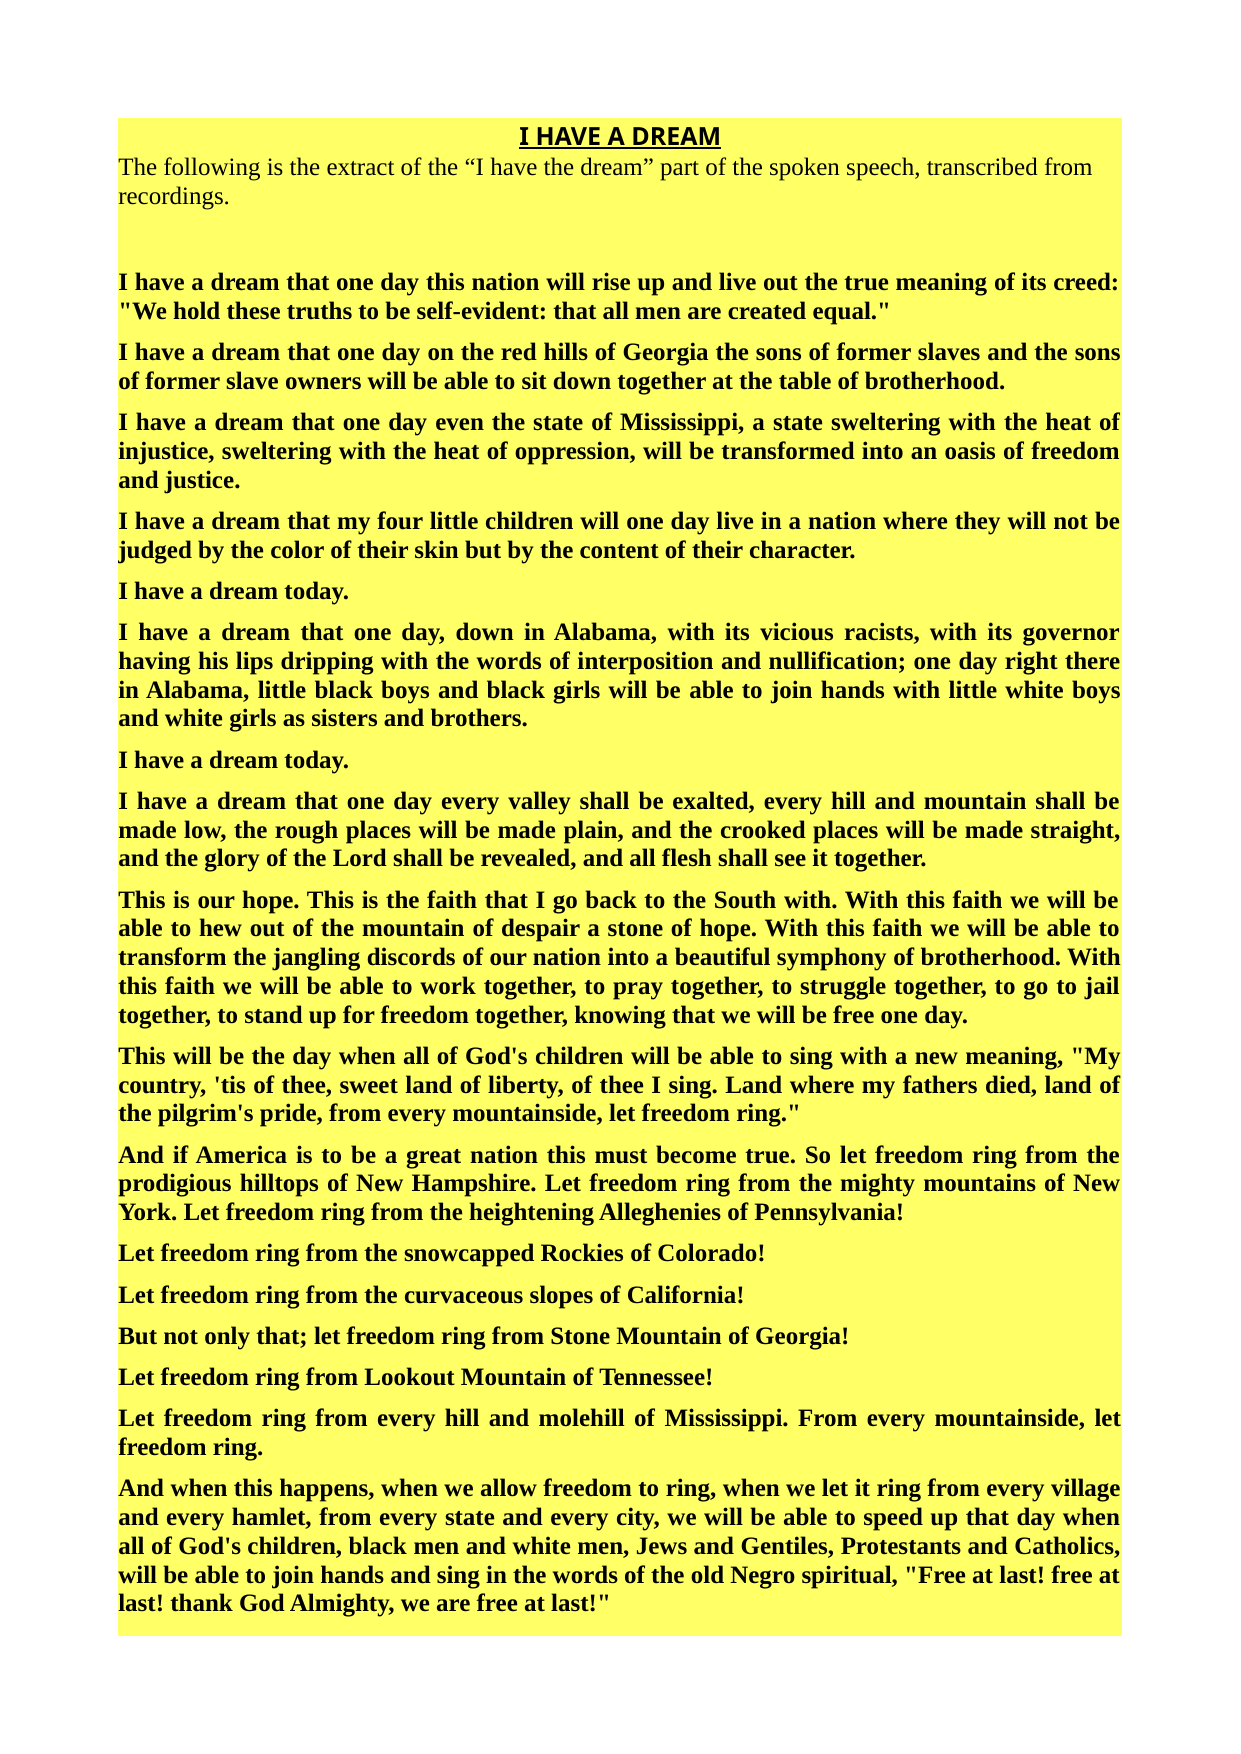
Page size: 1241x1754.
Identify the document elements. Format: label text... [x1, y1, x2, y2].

text I have a dream that one day even the state of Mississippi, a state sweltering with the heat of injustice, sweltering with the heat of oppression, will be transformed into an oasis of freedom and justice. [118, 407, 1122, 493]
text Let freedom ring from Lookout Mountain of Tennessee! [118, 1362, 1122, 1391]
text I have a dream that one day, down in Alabama, with its vicious racists, with its governor having his lips dripping with the words of interposition and nullification; one day right there in Alabama, little black boys and black girls will be able to join hands with little white boys and white girls as sisters and brothers. [118, 617, 1122, 732]
text I have a dream that one day on the red hills of Georgia the sons of former slaves and the sons of former slave owners will be able to sit down together at the table of brotherhood. [118, 337, 1122, 395]
text Let freedom ring from the curvaceous slopes of California! [118, 1280, 1122, 1308]
text I HAVE A DREAM [118, 118, 1122, 152]
text And when this happens, when we allow freedom to ring, when we let it ring from every village and every hamlet, from every state and every city, we will be able to speed up that day when all of God's children, black men and white men, Jews and Gentiles, Protestants and Catholics, will be able to join hands and sing in the words of the old Negro spiritual, "Free at last! free at last! thank God Almighty, we are free at last!" [118, 1473, 1122, 1617]
text I have a dream that one day every valley shall be exalted, every hill and mountain shall be made low, the rough places will be made plain, and the crooked places will be made straight, and the glory of the Lord shall be revealed, and all flesh shall see it together. [118, 786, 1122, 872]
text This is our hope. This is the faith that I go back to the South with. With this faith we will be able to hew out of the mountain of despair a stone of hope. With this faith we will be able to transform the jangling discords of our nation into a beautiful symphony of brotherhood. With this faith we will be able to work together, to pray together, to struggle together, to go to jail together, to stand up for freedom together, knowing that we will be free one day. [118, 885, 1122, 1028]
text I have a dream that one day this nation will rise up and live out the true meaning of its creed: "We hold these truths to be self-evident: that all men are created equal." [118, 267, 1122, 325]
text And if America is to be a great nation this must become true. So let freedom ring from the prodigious hilltops of New Hampshire. Let freedom ring from the mighty mountains of New York. Let freedom ring from the heightening Alleghenies of Pennsylvania! [118, 1140, 1122, 1226]
text This will be the day when all of God's children will be able to sing with a new meaning, "My country, 'tis of thee, sweet land of liberty, of thee I sing. Land where my fathers died, land of the pilgrim's pride, from every mountainside, let freedom ring." [118, 1041, 1122, 1127]
text I have a dream today. [118, 745, 1122, 773]
text But not only that; let freedom ring from Stone Mountain of Georgia! [118, 1321, 1122, 1350]
text Let freedom ring from every hill and molehill of Mississippi. From every mountainside, let freedom ring. [118, 1403, 1122, 1461]
text I have a dream today. [118, 576, 1122, 605]
text The following is the extract of the “I have the dream” part of the spoken speech, transcribed from recordings. [118, 152, 1122, 210]
text Let freedom ring from the snowcapped Rockies of Colorado! [118, 1238, 1122, 1267]
text I have a dream that my four little children will one day live in a nation where they will not be judged by the color of their skin but by the content of their character. [118, 506, 1122, 563]
